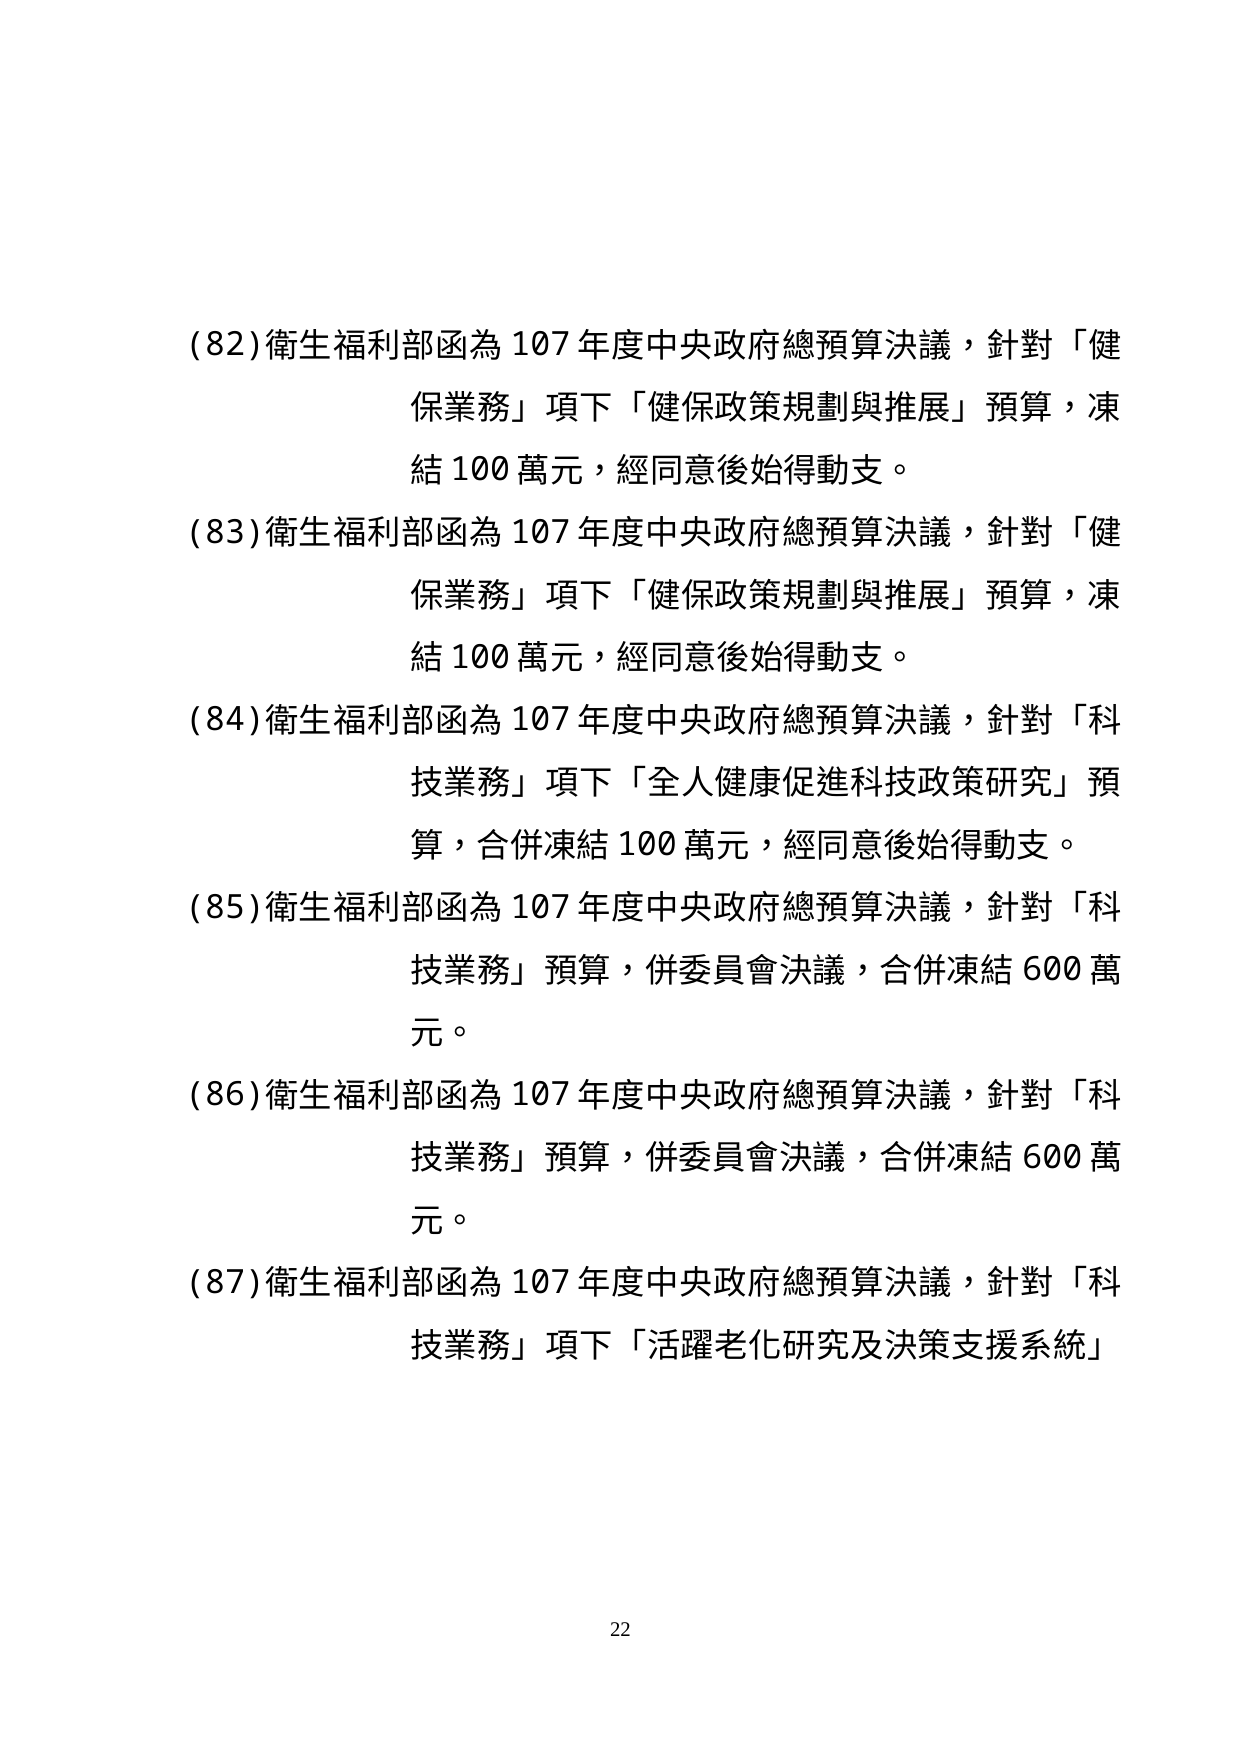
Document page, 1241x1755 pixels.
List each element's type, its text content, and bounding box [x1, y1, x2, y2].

list 衛生福利部函為107年度中央政府總預算決議，針對「科技業務」項下「活躍老化研究及決策支援系統」 [185, 1238, 1122, 1363]
list 衛生福利部函為107年度中央政府總預算決議，針對「科技業務」項下「全人健康促進科技政策研究」預算，合併凍結100萬元，經同意後始得動支。 [185, 676, 1122, 863]
list 衛生福利部函為107年度中央政府總預算決議，針對「科技業務」預算，併委員會決議，合併凍結600萬元。 [185, 1051, 1122, 1238]
list 衛生福利部函為107年度中央政府總預算決議，針對「健保業務」項下「健保政策規劃與推展」預算，凍結100萬元，經同意後始得動支。 [185, 301, 1122, 488]
list 衛生福利部函為107年度中央政府總預算決議，針對「健保業務」項下「健保政策規劃與推展」預算，凍結100萬元，經同意後始得動支。 [185, 488, 1122, 676]
list 衛生福利部函為107年度中央政府總預算決議，針對「科技業務」預算，併委員會決議，合併凍結600萬元。 [185, 863, 1122, 1051]
